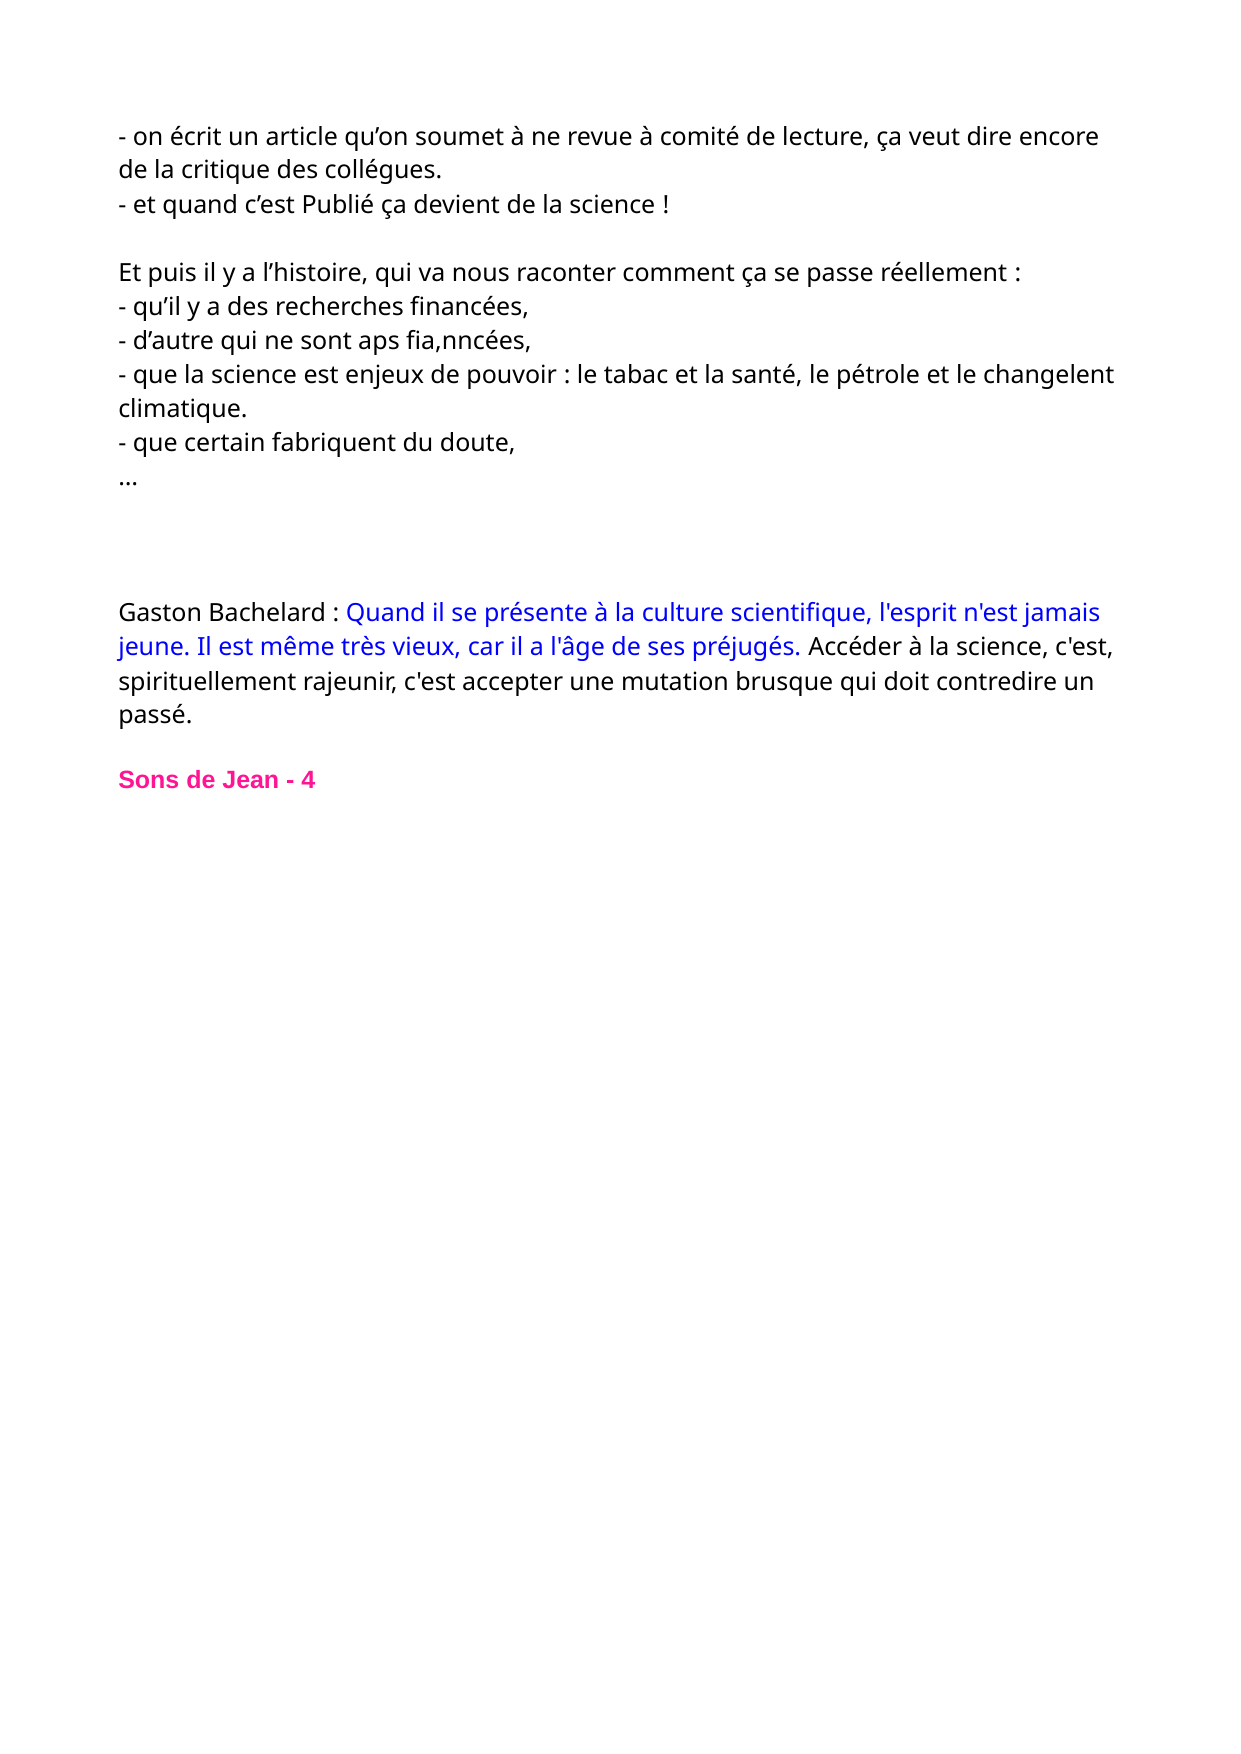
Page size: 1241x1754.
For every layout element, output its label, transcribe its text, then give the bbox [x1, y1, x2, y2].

text … [118, 459, 1122, 493]
text Gaston Bachelard : Quand il se présente à la culture scientifique, l'esprit n'est jamais jeune. Il est même très vieux, car il a l'âge de ses préjugés. Accéder à la science, c'est, spirituellement rajeunir, c'est accepter une mutation brusque qui doit contredire un passé. [118, 595, 1122, 731]
text - et quand c’est Publié ça devient de la science ! [118, 186, 1122, 220]
text - on écrit un article qu’on soumet à ne revue à comité de lecture, ça veut dire encore de la critique des collégues. [118, 118, 1122, 186]
text Et puis il y a l’histoire, qui va nous raconter comment ça se passe réellement : [118, 254, 1122, 288]
text - qu’il y a des recherches financées, [118, 288, 1122, 322]
text - que la science est enjeux de pouvoir : le tabac et la santé, le pétrole et le changelent climatique. [118, 357, 1122, 425]
text - d’autre qui ne sont aps fia,nncées, [118, 322, 1122, 357]
text - que certain fabriquent du doute, [118, 425, 1122, 459]
text Sons de Jean - 4 [118, 765, 1122, 794]
